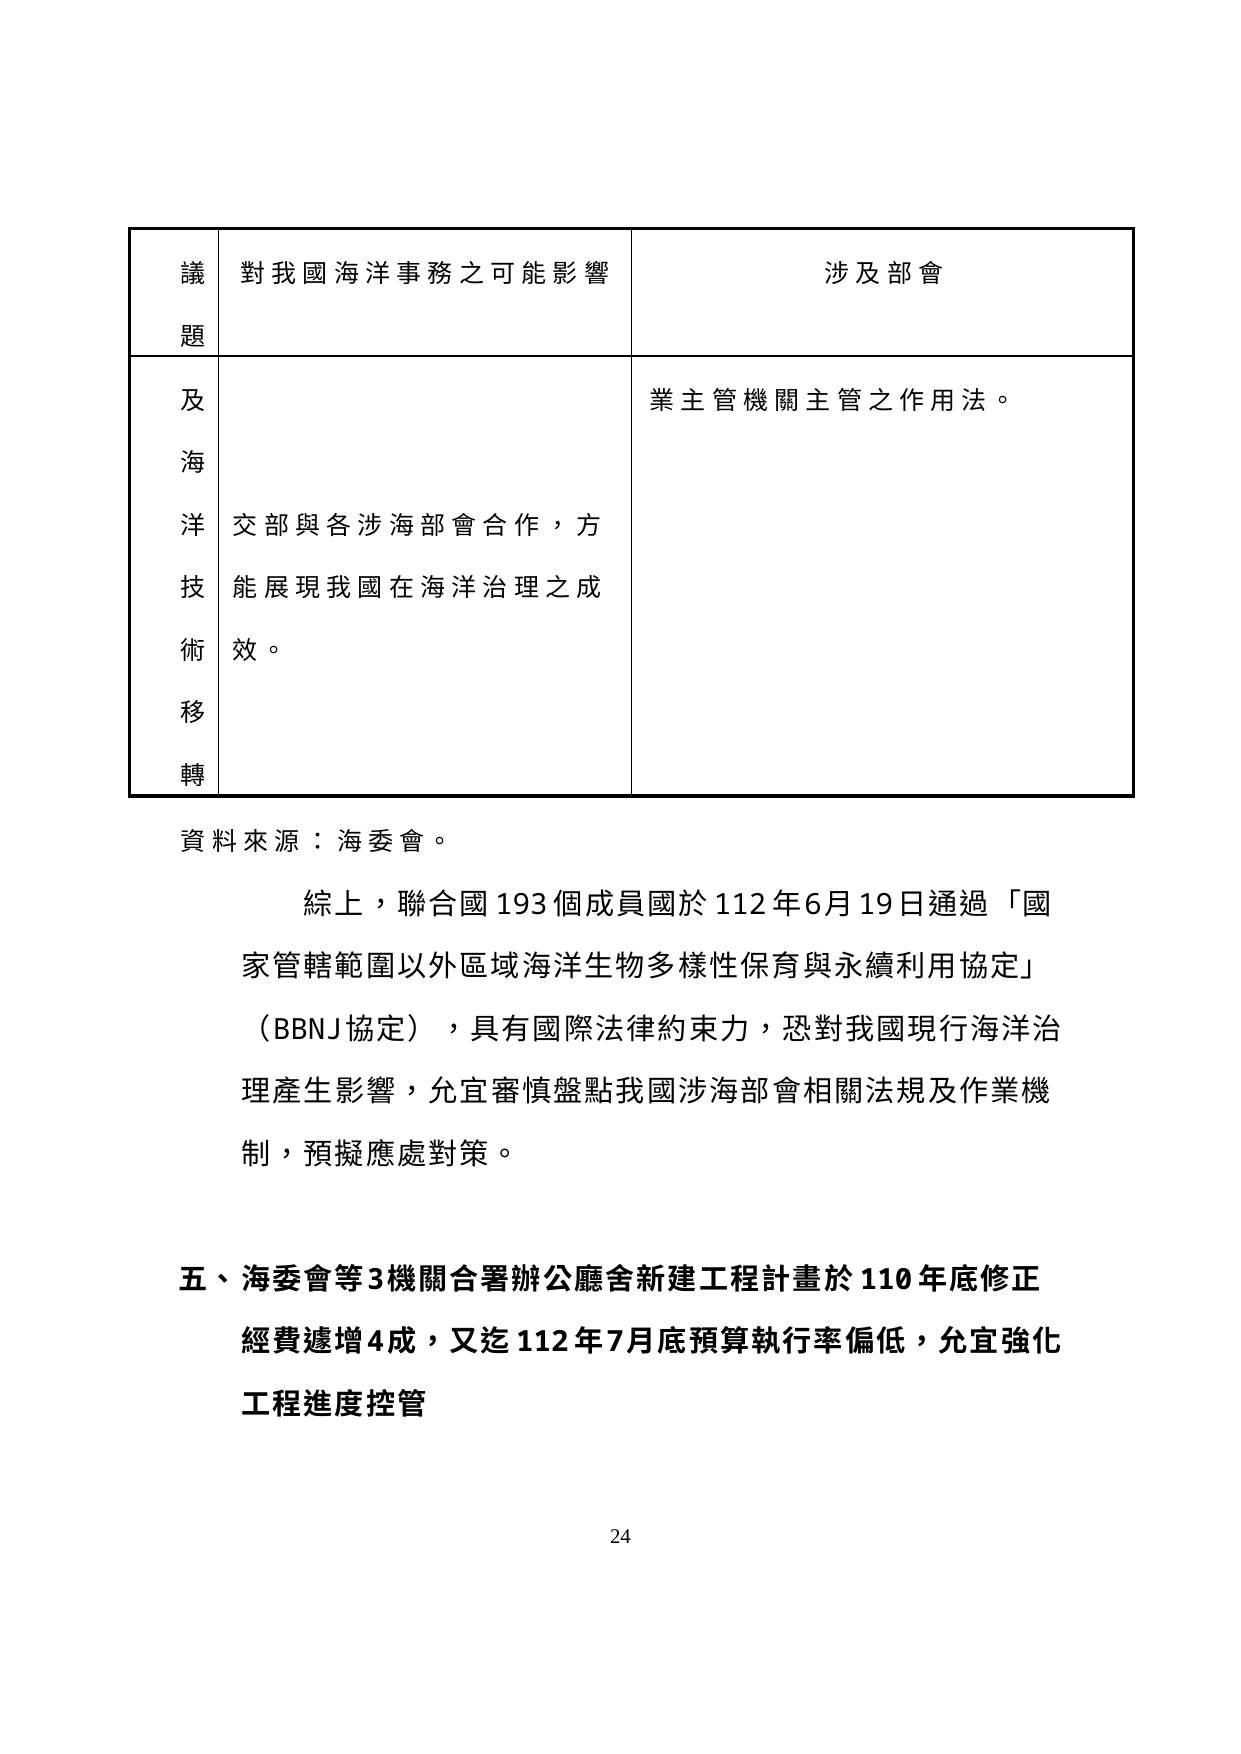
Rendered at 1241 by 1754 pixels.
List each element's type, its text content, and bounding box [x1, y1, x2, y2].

table_cell 交部與各涉海部會合作，方能展現我國在海洋治理之成效。 [219, 357, 631, 794]
table_header 議題 [131, 230, 218, 355]
table_cell 及海洋技術移轉 [131, 357, 218, 794]
table_header 對我國海洋事務之可能影響 [219, 230, 631, 355]
table_cell 業主管機關主管之作用法。 [632, 357, 1132, 794]
text 綜上，聯合國193個成員國於112年6月19日通過「國家管轄範圍以外區域海洋生物多樣性保育與永續利用協定」（BBNJ協定），具有國際法律約束力，恐對我國現行海洋治理產生影響，允宜審慎盤點我國涉海部會相關法規及作業機制，預擬應處對策。 [236, 860, 1063, 1172]
text 五、海委會等3機關合署辦公廳舍新建工程計畫於110年底修正經費遽增4成，又迄112年7月底預算執行率偏低，允宜強化工程進度控管 [177, 1235, 1063, 1422]
table_header 涉及部會 [632, 230, 1132, 355]
text 資料來源：海委會。 [118, 797, 1063, 860]
